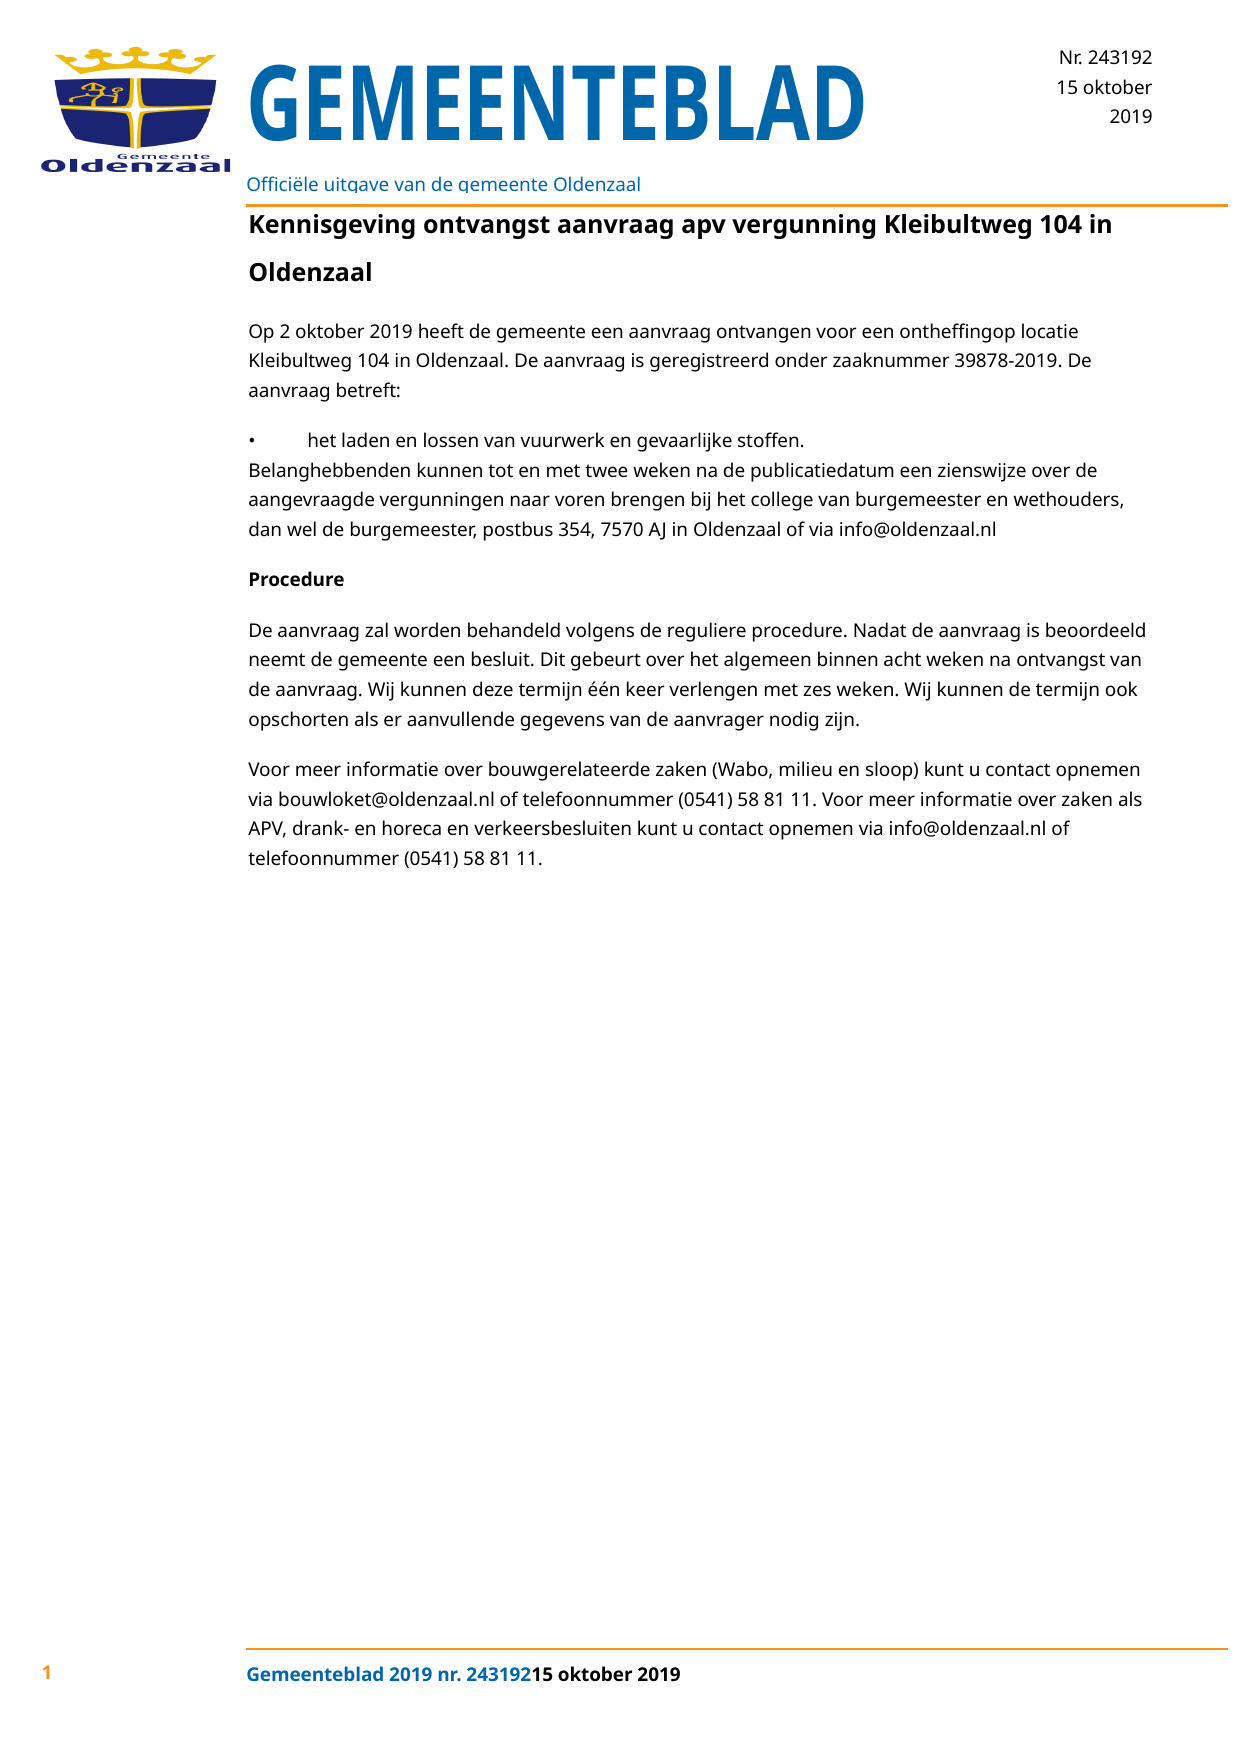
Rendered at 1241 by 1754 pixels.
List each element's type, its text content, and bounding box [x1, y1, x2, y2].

list het laden en lossen van vuurwerk en gevaarlijke stoffen. [248, 427, 1152, 453]
text De aanvraag zal worden behandeld volgens de reguliere procedure. Nadat de aanvraag is beoordeeld neemt de gemeente een besluit. Dit gebeurt over het algemeen binnen acht weken na ontvangst van de aanvraag. Wij kunnen deze termijn één keer verlengen met zes weken. Wij kunnen de termijn ook opschorten als er aanvullende gegevens van de aanvrager nodig zijn. [248, 617, 1152, 732]
text Belanghebbenden kunnen tot en met twee weken na de publicatiedatum een zienswijze over de aangevraagde vergunningen naar voren brengen bij het college van burgemeester en wethouders, dan wel de burgemeester, postbus 354, 7570 AJ in Oldenzaal of via info@oldenzaal.nl [248, 457, 1152, 542]
text Procedure [248, 567, 1152, 592]
text Op 2 oktober 2019 heeft de gemeente een aanvraag ontvangen voor een ontheffingop locatie Kleibultweg 104 in Oldenzaal. De aanvraag is geregistreerd onder zaaknummer 39878-2019. De aanvraag betreft: [248, 318, 1152, 403]
text Kennisgeving ontvangst aanvraag apv vergunning Kleibultweg 104 in Oldenzaal [248, 207, 1152, 288]
text Voor meer informatie over bouwgerelateerde zaken (Wabo, milieu en sloop) kunt u contact opnemen via bouwloket@oldenzaal.nl of telefoonnummer (0541) 58 81 11. Voor meer informatie over zaken als APV, drank- en horeca en verkeersbesluiten kunt u contact opnemen via info@oldenzaal.nl of telefoonnummer (0541) 58 81 11. [248, 756, 1152, 871]
picture [41, 47, 231, 172]
